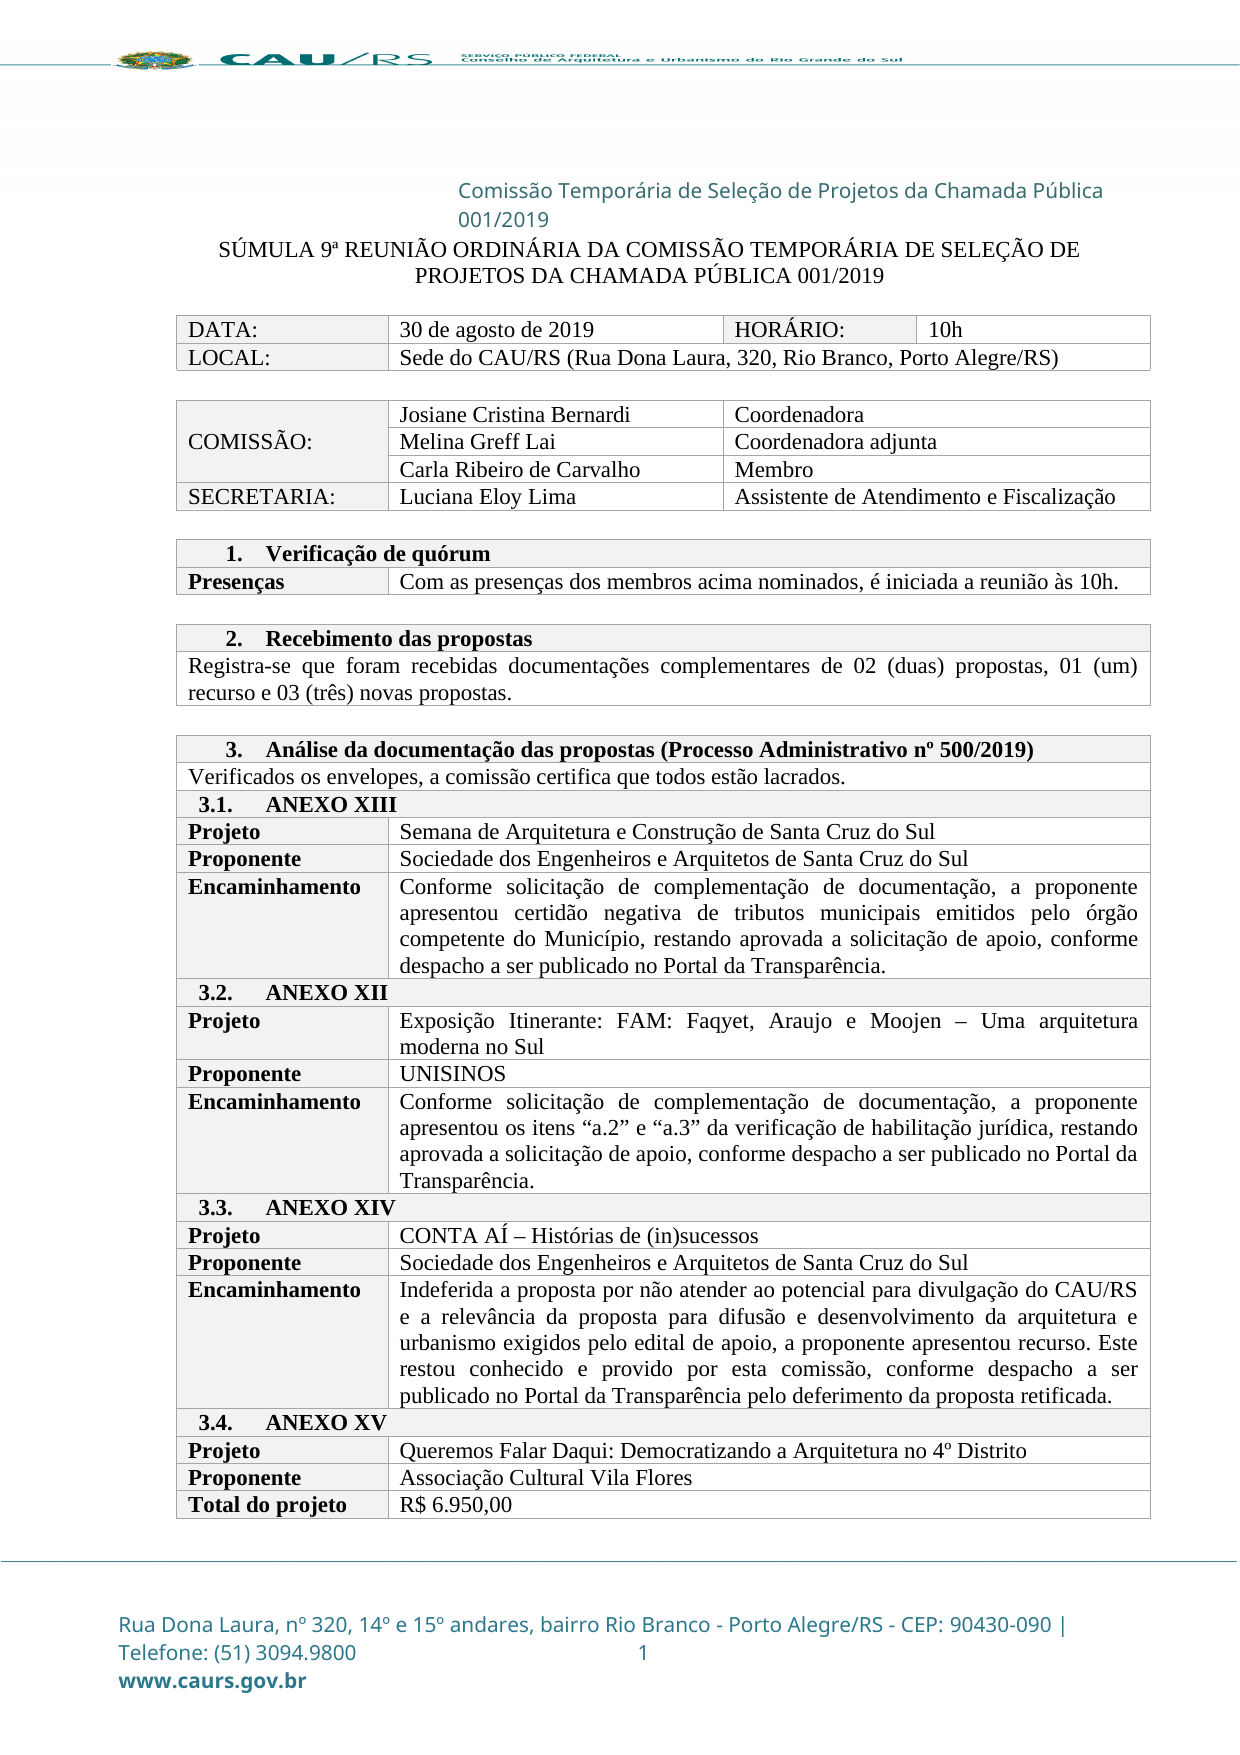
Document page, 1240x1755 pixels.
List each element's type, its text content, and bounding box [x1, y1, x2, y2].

table_cell Recebimento das propostas [177, 625, 1150, 651]
table_cell [177, 371, 1150, 400]
table_cell Proponente [177, 1464, 388, 1490]
table_cell ANEXO XIV [177, 1194, 1150, 1221]
table_cell Exposição Itinerante: FAM: Faqyet, Araujo e Moojen – Uma arquitetura moderna no Sul [389, 1007, 1150, 1059]
table_cell Carla Ribeiro de Carvalho [389, 456, 723, 482]
text SÚMULA 9ª REUNIÃO ORDINÁRIA DA COMISSÃO TEMPORÁRIA DE SELEÇÃO DE PROJETOS DA CHAMADA PÚBLICA 001/2019 [177, 236, 1121, 289]
table_cell Proponente [177, 845, 388, 872]
table_cell Sociedade dos Engenheiros e Arquitetos de Santa Cruz do Sul [389, 845, 1150, 872]
table_cell Projeto [177, 818, 388, 844]
table_cell Verificação de quórum [177, 540, 1150, 567]
table_cell Projeto [177, 1007, 388, 1059]
table_cell Verificados os envelopes, a comissão certifica que todos estão lacrados. [177, 763, 1150, 789]
table_cell [177, 511, 1150, 539]
table_cell Associação Cultural Vila Flores [389, 1464, 1150, 1490]
table_cell Conforme solicitação de complementação de documentação, a proponente apresentou os itens “a.2” e “a.3” da verificação de habilitação jurídica, restando aprovada a solicitação de apoio, conforme despacho a ser publicado no Portal da Transparência. [389, 1088, 1150, 1193]
table_cell Registra-se que foram recebidas documentações complementares de 02 (duas) propostas, 01 (um) recurso e 03 (três) novas propostas. [177, 652, 1150, 705]
table_header HORÁRIO: [724, 316, 916, 343]
table_cell Total do projeto [177, 1491, 388, 1518]
table_cell Com as presenças dos membros acima nominados, é iniciada a reunião às 10h. [389, 568, 1150, 594]
table_cell LOCAL: [177, 344, 388, 370]
table_cell Assistente de Atendimento e Fiscalização [724, 483, 1150, 509]
table_cell ANEXO XV [177, 1409, 1150, 1436]
table_cell Semana de Arquitetura e Construção de Santa Cruz do Sul [389, 818, 1150, 844]
table_cell [177, 706, 388, 735]
table_cell Sociedade dos Engenheiros e Arquitetos de Santa Cruz do Sul [389, 1249, 1150, 1275]
table_cell ANEXO XIII [177, 791, 1150, 817]
table_cell UNISINOS [389, 1060, 1150, 1087]
table_cell Luciana Eloy Lima [389, 483, 723, 509]
table_header 30 de agosto de 2019 [389, 316, 723, 343]
table_cell Membro [724, 456, 1150, 482]
table_cell Projeto [177, 1222, 388, 1248]
table_cell Presenças [177, 568, 388, 594]
table_cell Encaminhamento [177, 1088, 388, 1193]
table_cell Josiane Cristina Bernardi [389, 401, 723, 427]
table_cell Proponente [177, 1249, 388, 1275]
table_cell R$ 6.950,00 [389, 1491, 1150, 1518]
table_cell Análise da documentação das propostas (Processo Administrativo nº 500/2019) [177, 736, 1150, 762]
table_cell SECRETARIA: [177, 483, 388, 509]
table_cell Coordenadora [724, 401, 1150, 427]
table_cell Indeferida a proposta por não atender ao potencial para divulgação do CAU/RS e a relevância da proposta para difusão e desenvolvimento da arquitetura e urbanismo exigidos pelo edital de apoio, a proponente apresentou recurso. Este restou conhecido e provido por esta comissão, conforme despacho a ser publicado no Portal da Transparência pelo deferimento da proposta retificada. [389, 1276, 1150, 1408]
table_header DATA: [177, 316, 388, 343]
table_cell [388, 706, 1150, 735]
table_cell ANEXO XII [177, 979, 1150, 1006]
table_cell Encaminhamento [177, 1276, 388, 1408]
table_header 10h [917, 316, 1150, 343]
table_cell Coordenadora adjunta [724, 428, 1150, 455]
table_cell [177, 595, 1150, 624]
table_cell Melina Greff Lai [389, 428, 723, 455]
table_cell Queremos Falar Daqui: Democratizando a Arquitetura no 4º Distrito [389, 1437, 1150, 1463]
table_cell COMISSÃO: [177, 401, 388, 482]
table_cell Projeto [177, 1437, 388, 1463]
table_cell Encaminhamento [177, 873, 388, 978]
table_cell Conforme solicitação de complementação de documentação, a proponente apresentou certidão negativa de tributos municipais emitidos pelo órgão competente do Município, restando aprovada a solicitação de apoio, conforme despacho a ser publicado no Portal da Transparência. [389, 873, 1150, 978]
table_cell CONTA AÍ – Histórias de (in)sucessos [389, 1222, 1150, 1248]
table_cell Proponente [177, 1060, 388, 1087]
table_cell Sede do CAU/RS (Rua Dona Laura, 320, Rio Branco, Porto Alegre/RS) [389, 344, 1150, 370]
